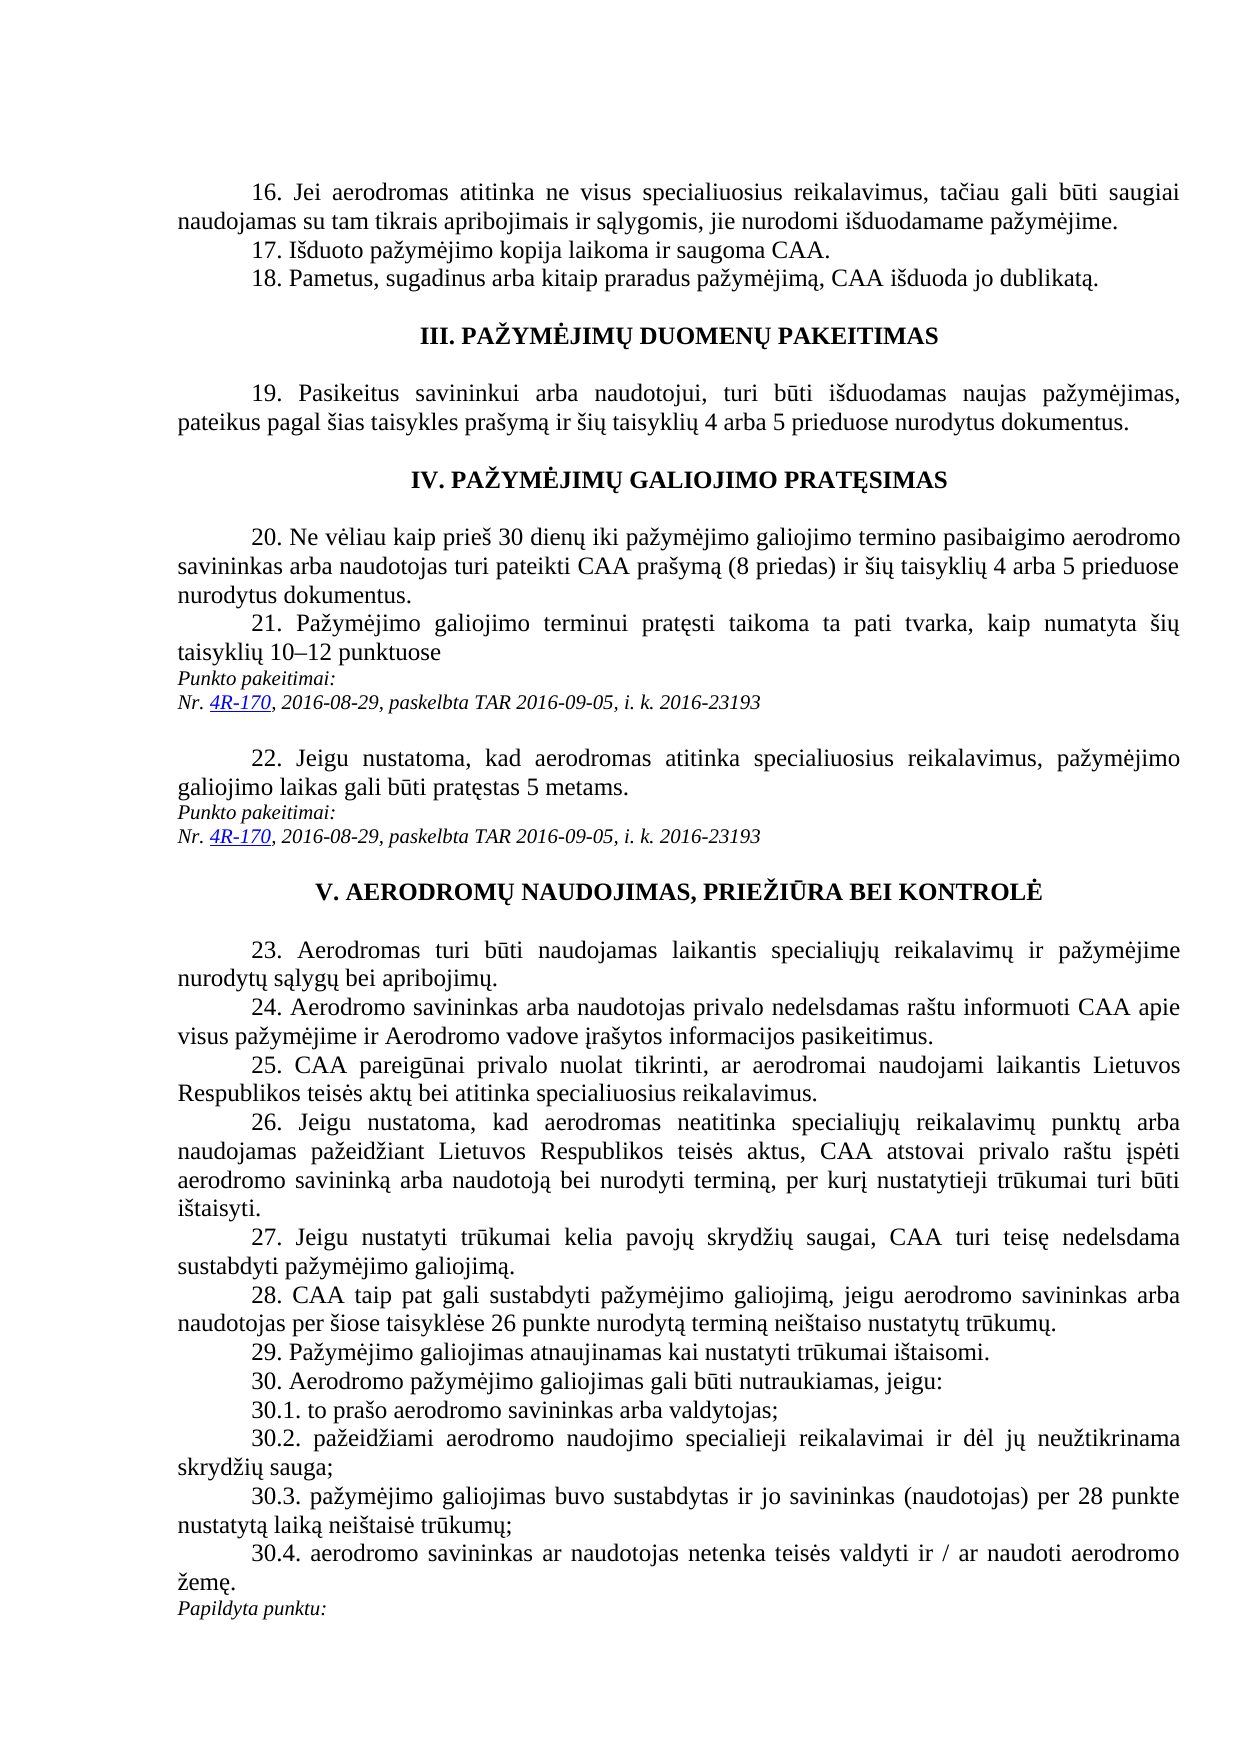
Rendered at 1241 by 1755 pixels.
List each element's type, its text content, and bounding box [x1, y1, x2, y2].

text Punkto pakeitimai: [177, 800, 1181, 824]
text 30. Aerodromo pažymėjimo galiojimas gali būti nutraukiamas, jeigu: [177, 1366, 1181, 1395]
text 20. Ne vėliau kaip prieš 30 dienų iki pažymėjimo galiojimo termino pasibaigimo aerodromo savininkas arba naudotojas turi pateikti CAA prašymą (8 priedas) ir šių taisyklių 4 arba 5 prieduose nurodytus dokumentus. [177, 522, 1181, 608]
text 17. Išduoto pažymėjimo kopija laikoma ir saugoma CAA. [177, 235, 1181, 263]
text 30.2. pažeidžiami aerodromo naudojimo specialieji reikalavimai ir dėl jų neužtikrinama skrydžių sauga; [177, 1423, 1181, 1481]
text 25. CAA pareigūnai privalo nuolat tikrinti, ar aerodromai naudojami laikantis Lietuvos Respublikos teisės aktų bei atitinka specialiuosius reikalavimus. [177, 1050, 1181, 1107]
text 28. CAA taip pat gali sustabdyti pažymėjimo galiojimą, jeigu aerodromo savininkas arba naudotojas per šiose taisyklėse 26 punkte nurodytą terminą neištaiso nustatytų trūkumų. [177, 1280, 1181, 1337]
text 29. Pažymėjimo galiojimas atnaujinamas kai nustatyti trūkumai ištaisomi. [177, 1337, 1181, 1366]
text 26. Jeigu nustatoma, kad aerodromas neatitinka specialiųjų reikalavimų punktų arba naudojamas pažeidžiant Lietuvos Respublikos teisės aktus, CAA atstovai privalo raštu įspėti aerodromo savininką arba naudotoją bei nurodyti terminą, per kurį nustatytieji trūkumai turi būti ištaisyti. [177, 1107, 1181, 1222]
text III. PAŽYMĖJIMŲ DUOMENŲ PAKEITIMAS [177, 321, 1181, 350]
text Punkto pakeitimai: [177, 666, 1181, 690]
text Papildyta punktu: [177, 1596, 1181, 1620]
text 30.3. pažymėjimo galiojimas buvo sustabdytas ir jo savininkas (naudotojas) per 28 punkte nustatytą laiką neištaisė trūkumų; [177, 1481, 1181, 1538]
text V. AERODROMŲ NAUDOJIMAS, PRIEŽIŪRA BEI KONTROLĖ [177, 877, 1181, 906]
text 21. Pažymėjimo galiojimo terminui pratęsti taikoma ta pati tvarka, kaip numatyta šių taisyklių 10–12 punktuose [177, 608, 1181, 666]
text 24. Aerodromo savininkas arba naudotojas privalo nedelsdamas raštu informuoti CAA apie visus pažymėjime ir Aerodromo vadove įrašytos informacijos pasikeitimus. [177, 992, 1181, 1050]
text Nr. 4R-170, 2016-08-29, paskelbta TAR 2016-09-05, i. k. 2016-23193 [177, 824, 1181, 848]
text 30.4. aerodromo savininkas ar naudotojas netenka teisės valdyti ir / ar naudoti aerodromo žemę. [177, 1538, 1181, 1596]
text 16. Jei aerodromas atitinka ne visus specialiuosius reikalavimus, tačiau gali būti saugiai naudojamas su tam tikrais apribojimais ir sąlygomis, jie nurodomi išduodamame pažymėjime. [177, 177, 1181, 235]
text 27. Jeigu nustatyti trūkumai kelia pavojų skrydžių saugai, CAA turi teisę nedelsdama sustabdyti pažymėjimo galiojimą. [177, 1222, 1181, 1280]
text 30.1. to prašo aerodromo savininkas arba valdytojas; [177, 1395, 1181, 1423]
text 22. Jeigu nustatoma, kad aerodromas atitinka specialiuosius reikalavimus, pažymėjimo galiojimo laikas gali būti pratęstas 5 metams. [177, 743, 1181, 800]
text 18. Pametus, sugadinus arba kitaip praradus pažymėjimą, CAA išduoda jo dublikatą. [177, 263, 1181, 292]
text 23. Aerodromas turi būti naudojamas laikantis specialiųjų reikalavimų ir pažymėjime nurodytų sąlygų bei apribojimų. [177, 935, 1181, 992]
text Nr. 4R-170, 2016-08-29, paskelbta TAR 2016-09-05, i. k. 2016-23193 [177, 690, 1181, 714]
text IV. PAŽYMĖJIMŲ GALIOJIMO PRATĘSIMAS [177, 465, 1181, 493]
text 19. Pasikeitus savininkui arba naudotojui, turi būti išduodamas naujas pažymėjimas, pateikus pagal šias taisykles prašymą ir šių taisyklių 4 arba 5 prieduose nurodytus dokumentus. [177, 378, 1181, 436]
